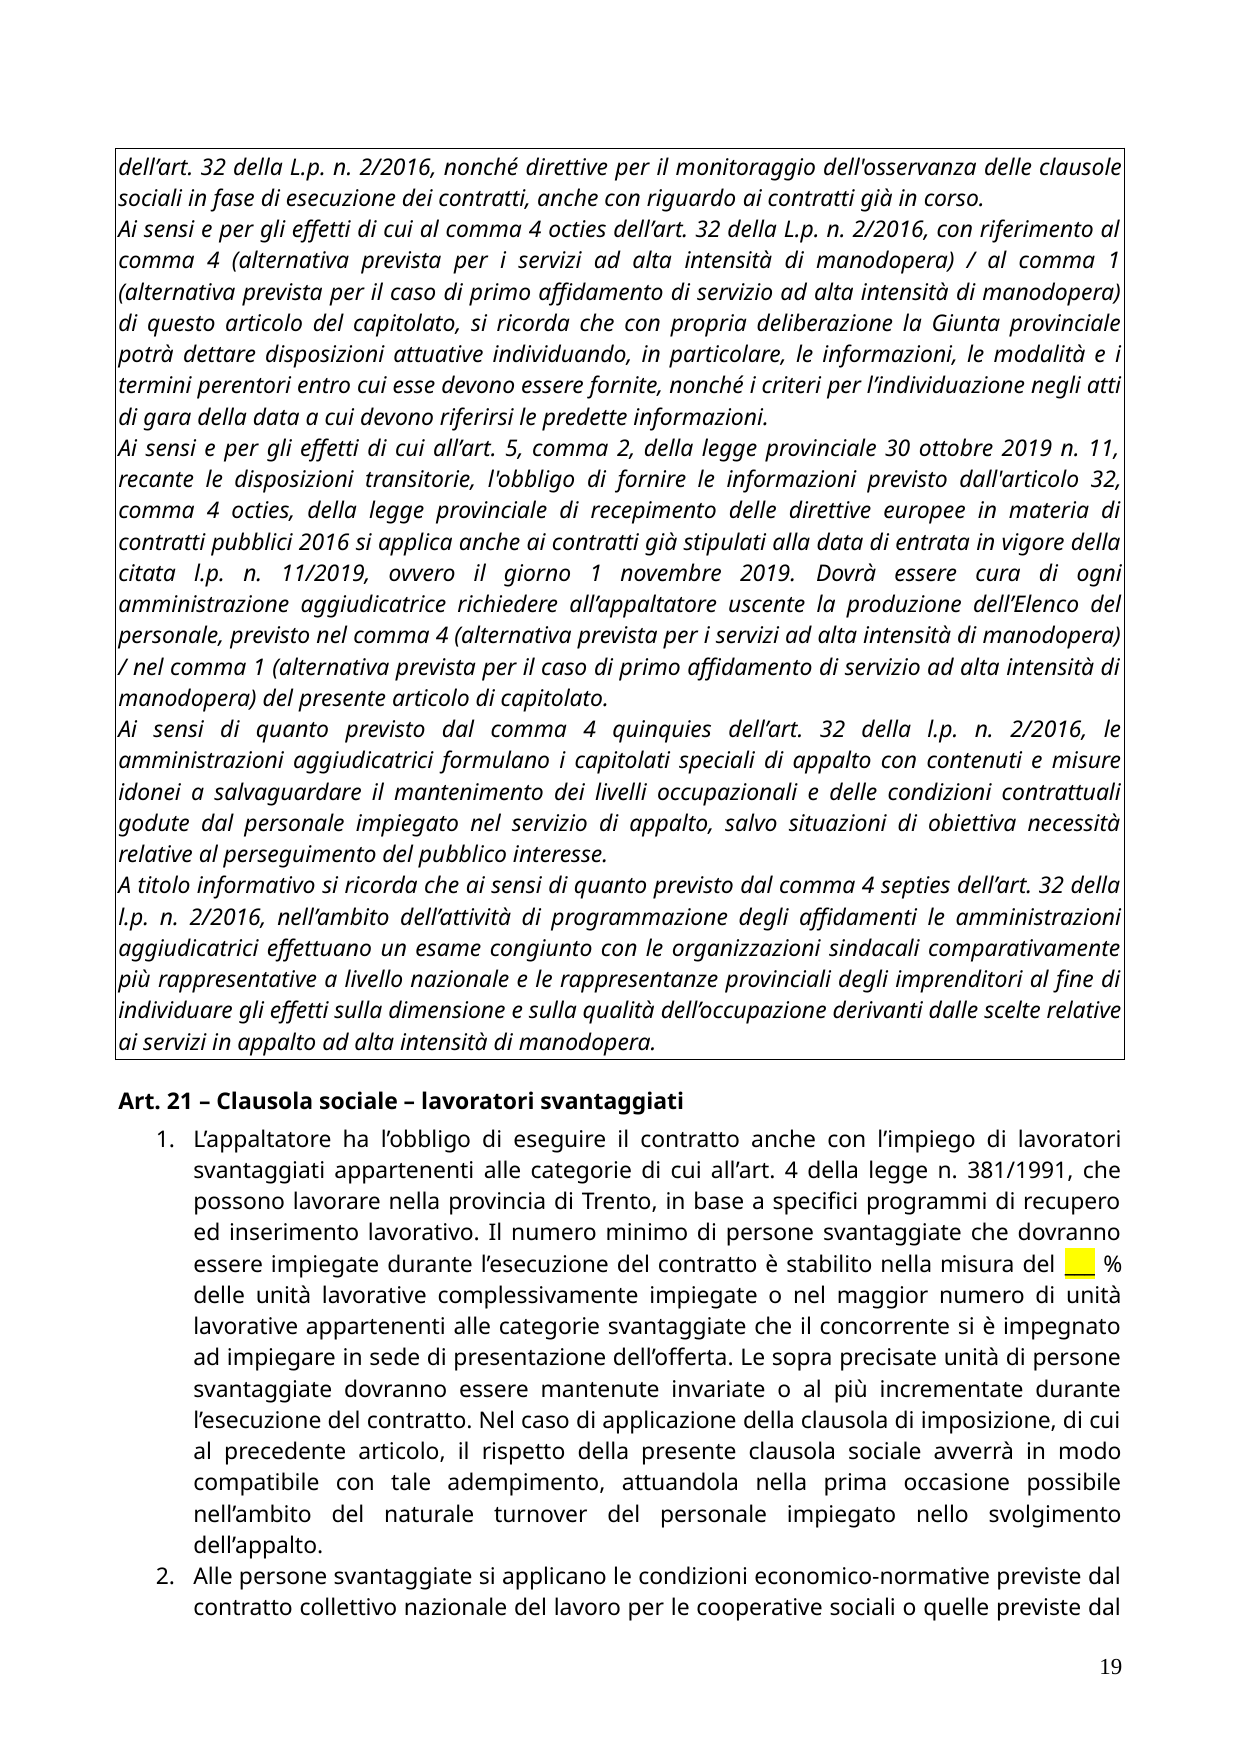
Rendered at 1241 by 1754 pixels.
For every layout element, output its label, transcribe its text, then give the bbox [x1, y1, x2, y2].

list A titolo informativo si ricorda che ai sensi di quanto previsto dal comma 4 septies dell’art. 32 della l.p. n. 2/2016, nell’ambito dell’attività di programmazione degli affidamenti le amministrazioni aggiudicatrici effettuano un esame congiunto con le organizzazioni sindacali comparativamente più rappresentative a livello nazionale e le rappresentanze provinciali degli imprenditori al fine di individuare gli effetti sulla dimensione e sulla qualità dell’occupazione derivanti dalle scelte relative ai servizi in appalto ad alta intensità di manodopera. [116, 866, 1124, 1059]
list Ai sensi di quanto previsto dal comma 4 quinquies dell’art. 32 della l.p. n. 2/2016, le amministrazioni aggiudicatrici formulano i capitolati speciali di appalto con contenuti e misure idonei a salvaguardare il mantenimento dei livelli occupazionali e delle condizioni contrattuali godute dal personale impiegato nel servizio di appalto, salvo situazioni di obiettiva necessità relative al perseguimento del pubblico interesse. [118, 713, 1122, 866]
list Ai sensi e per gli effetti di cui al comma 4 octies dell’art. 32 della L.p. n. 2/2016, con riferimento al comma 4 (alternativa prevista per i servizi ad alta intensità di manodopera) / al comma 1 (alternativa prevista per il caso di primo affidamento di servizio ad alta intensità di manodopera) di questo articolo del capitolato, si ricorda che con propria deliberazione la Giunta provinciale potrà dettare disposizioni attuative individuando, in particolare, le informazioni, le modalità e i termini perentori entro cui esse devono essere fornite, nonché i criteri per l’individuazione negli atti di gara della data a cui devono riferirsi le predette informazioni. [118, 213, 1122, 432]
list Alle persone svantaggiate si applicano le condizioni economico-normative previste dal contratto collettivo nazionale del lavoro per le cooperative sociali o quelle previste dal [156, 1560, 1122, 1623]
list L’appaltatore ha l’obbligo di eseguire il contratto anche con l’impiego di lavoratori svantaggiati appartenenti alle categorie di cui all’art. 4 della legge n. 381/1991, che possono lavorare nella provincia di Trento, in base a specifici programmi di recupero ed inserimento lavorativo. Il numero minimo di persone svantaggiate che dovranno essere impiegate durante l’esecuzione del contratto è stabilito nella misura del ___ % delle unità lavorative complessivamente impiegate o nel maggior numero di unità lavorative appartenenti alle categorie svantaggiate che il concorrente si è impegnato ad impiegare in sede di presentazione dell’offerta. Le sopra precisate unità di persone svantaggiate dovranno essere mantenute invariate o al più incrementate durante l’esecuzione del contratto. Nel caso di applicazione della clausola di imposizione, di cui al precedente articolo, il rispetto della presente clausola sociale avverrà in modo compatibile con tale adempimento, attuandola nella prima occasione possibile nell’ambito del naturale turnover del personale impiegato nello svolgimento dell’appalto. [156, 1123, 1122, 1560]
list dell’art. 32 della L.p. n. 2/2016, nonché direttive per il monitoraggio dell'osservanza delle clausole sociali in fase di esecuzione dei contratti, anche con riguardo ai contratti già in corso. [116, 149, 1124, 213]
subtitle Art. 21 – Clausola sociale – lavoratori svantaggiati [118, 1085, 1122, 1116]
list Ai sensi e per gli effetti di cui all’art. 5, comma 2, della legge provinciale 30 ottobre 2019 n. 11, recante le disposizioni transitorie, l'obbligo di fornire le informazioni previsto dall'articolo 32, comma 4 octies, della legge provinciale di recepimento delle direttive europee in materia di contratti pubblici 2016 si applica anche ai contratti già stipulati alla data di entrata in vigore della citata l.p. n. 11/2019, ovvero il giorno 1 novembre 2019. Dovrà essere cura di ogni amministrazione aggiudicatrice richiedere all’appaltatore uscente la produzione dell’Elenco del personale, previsto nel comma 4 (alternativa prevista per i servizi ad alta intensità di manodopera) / nel comma 1 (alternativa prevista per il caso di primo affidamento di servizio ad alta intensità di manodopera) del presente articolo di capitolato. [118, 432, 1122, 713]
